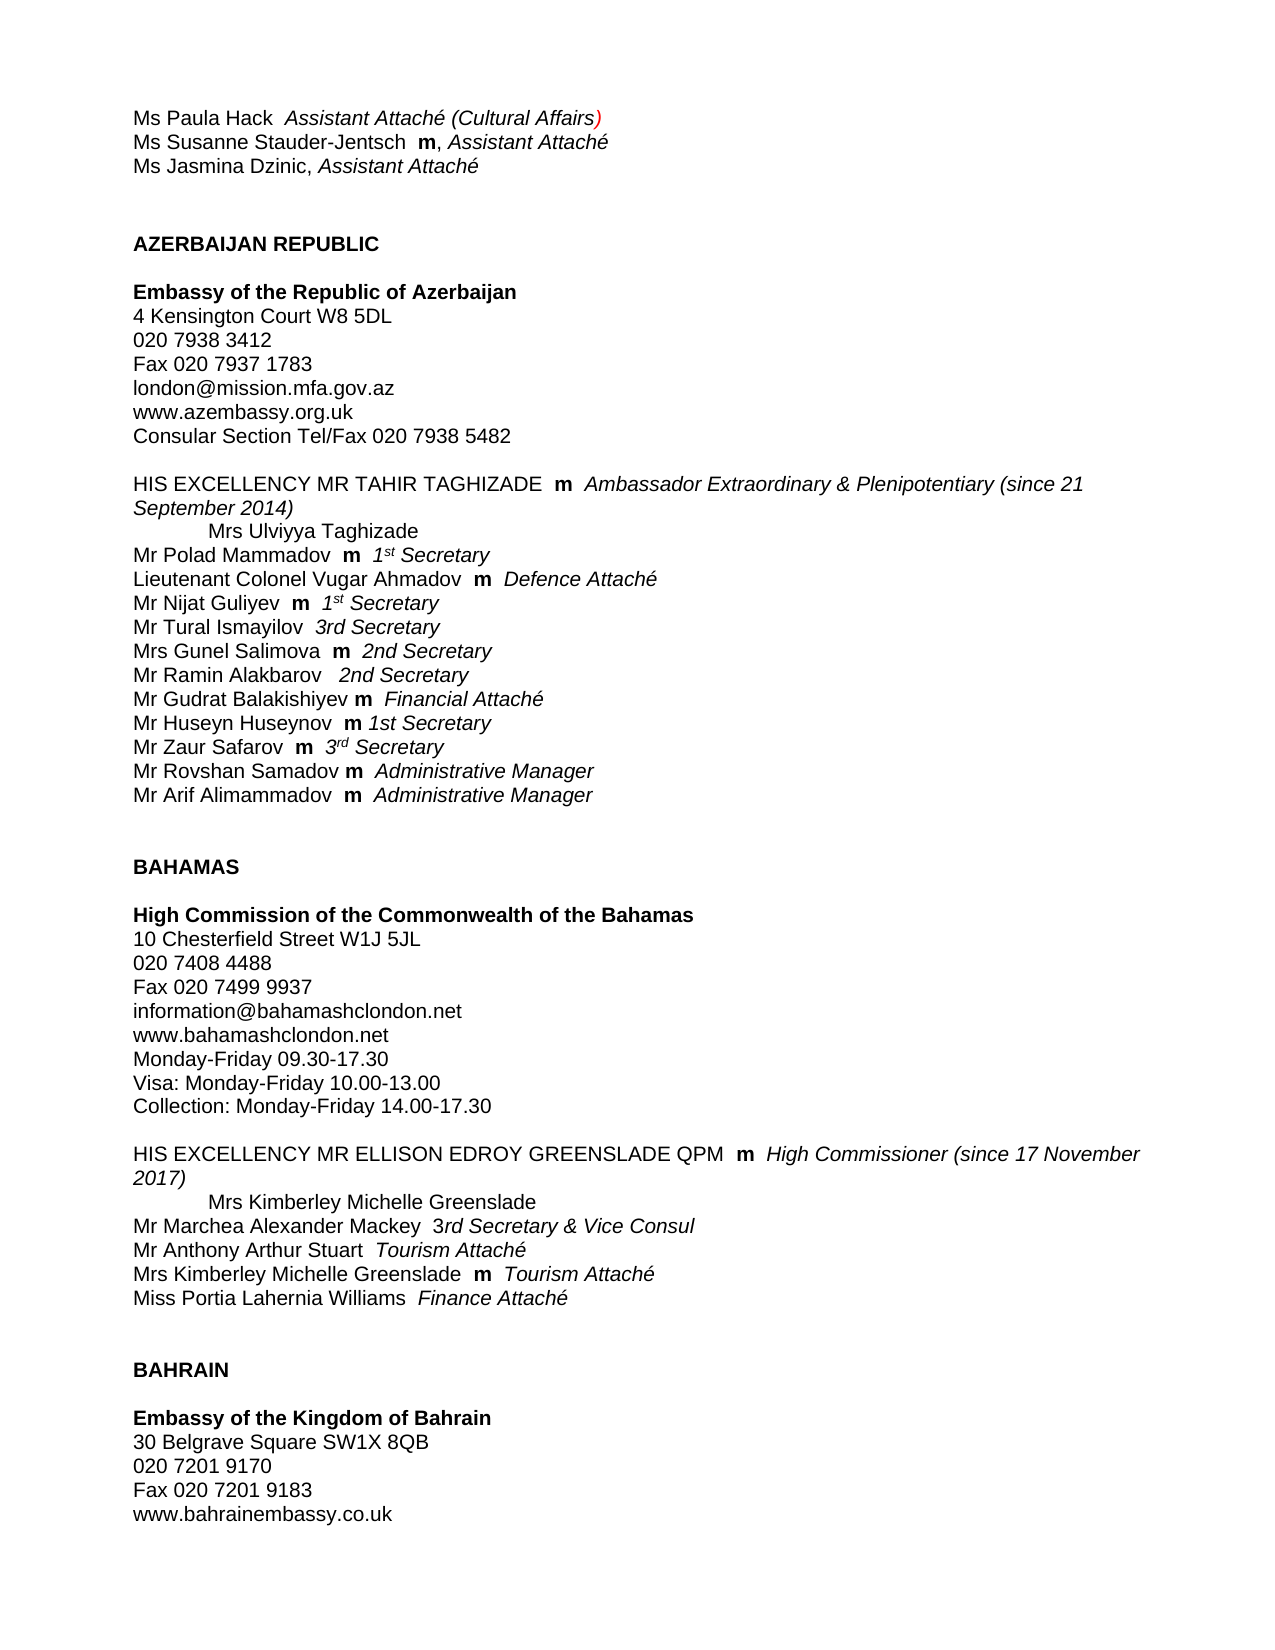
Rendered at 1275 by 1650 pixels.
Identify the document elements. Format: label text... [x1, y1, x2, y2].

text Mr Huseyn Huseynov m 1st Secretary [133, 711, 1181, 735]
text 30 Belgrave Square SW1X 8QB [133, 1430, 1181, 1454]
text Ms Jasmina Dzinic, Assistant Attaché [133, 153, 1181, 177]
text Collection: Monday-Friday 14.00-17.30 [133, 1094, 1181, 1118]
text information@bahamashclondon.net [133, 998, 1181, 1022]
text 10 Chesterfield Street W1J 5JL [133, 927, 1181, 951]
text Mr Gudrat Balakishiyev m Financial Attaché [133, 687, 1181, 711]
text Fax 020 7201 9183 [133, 1478, 1181, 1502]
text BAHAMAS [133, 855, 1181, 879]
text Lieutenant Colonel Vugar Ahmadov m Defence Attaché [133, 567, 1181, 591]
text Mr Nijat Guliyev m 1st Secretary [133, 591, 1181, 615]
text Mr Ramin Alakbarov 2nd Secretary [133, 663, 1181, 687]
text Miss Portia Lahernia Williams Finance Attaché [133, 1286, 1181, 1310]
text 4 Kensington Court W8 5DL [133, 304, 1181, 328]
text BAHRAIN [133, 1358, 1181, 1382]
text Mrs Ulviyya Taghizade [133, 519, 1181, 543]
text www.bahrainembassy.co.uk [133, 1502, 1181, 1526]
text Ms Susanne Stauder-Jentsch m, Assistant Attaché [133, 129, 1181, 153]
text Mr Anthony Arthur Stuart Tourism Attaché [133, 1238, 1181, 1262]
text HIS EXCELLENCY MR ELLISON EDROY GREENSLADE QPM m High Commissioner (since 17 November 2017) [133, 1142, 1181, 1190]
text Ms Paula Hack Assistant Attaché (Cultural Affairs) [133, 106, 1181, 129]
text Visa: Monday-Friday 10.00-13.00 [133, 1070, 1181, 1094]
text Mr Marchea Alexander Mackey 3rd Secretary & Vice Consul [133, 1214, 1181, 1238]
text Fax 020 7499 9937 [133, 974, 1181, 998]
text Mrs Kimberley Michelle Greenslade m Tourism Attaché [133, 1262, 1181, 1286]
text www.bahamashclondon.net [133, 1022, 1181, 1046]
text 020 7408 4488 [133, 951, 1181, 974]
text Embassy of the Republic of Azerbaijan [133, 280, 1181, 304]
text Mr Tural Ismayilov 3rd Secretary [133, 615, 1181, 639]
text Consular Section Tel/Fax 020 7938 5482 [133, 423, 1181, 447]
text 020 7938 3412 [133, 328, 1181, 352]
subtitle Embassy of the Kingdom of Bahrain [133, 1406, 1181, 1430]
text AZERBAIJAN REPUBLIC [133, 232, 1181, 256]
text Mr Zaur Safarov m 3rd Secretary [133, 735, 1181, 759]
text www.azembassy.org.uk [133, 399, 1181, 423]
text Monday-Friday 09.30-17.30 [133, 1046, 1181, 1070]
text Mrs Kimberley Michelle Greenslade [133, 1190, 1181, 1214]
text 020 7201 9170 [133, 1454, 1181, 1478]
text Mr Rovshan Samadov m Administrative Manager [133, 759, 1181, 783]
text Mr Arif Alimammadov m Administrative Manager [133, 783, 1181, 807]
text High Commission of the Commonwealth of the Bahamas [133, 903, 1181, 927]
text Mr Polad Mammadov m 1st Secretary [133, 543, 1181, 567]
text Mrs Gunel Salimova m 2nd Secretary [133, 639, 1181, 663]
text HIS EXCELLENCY MR TAHIR TAGHIZADE m Ambassador Extraordinary & Plenipotentiary (since 21 September 2014) [133, 471, 1181, 519]
text Fax 020 7937 1783 [133, 352, 1181, 376]
text london@mission.mfa.gov.az [133, 376, 1181, 399]
